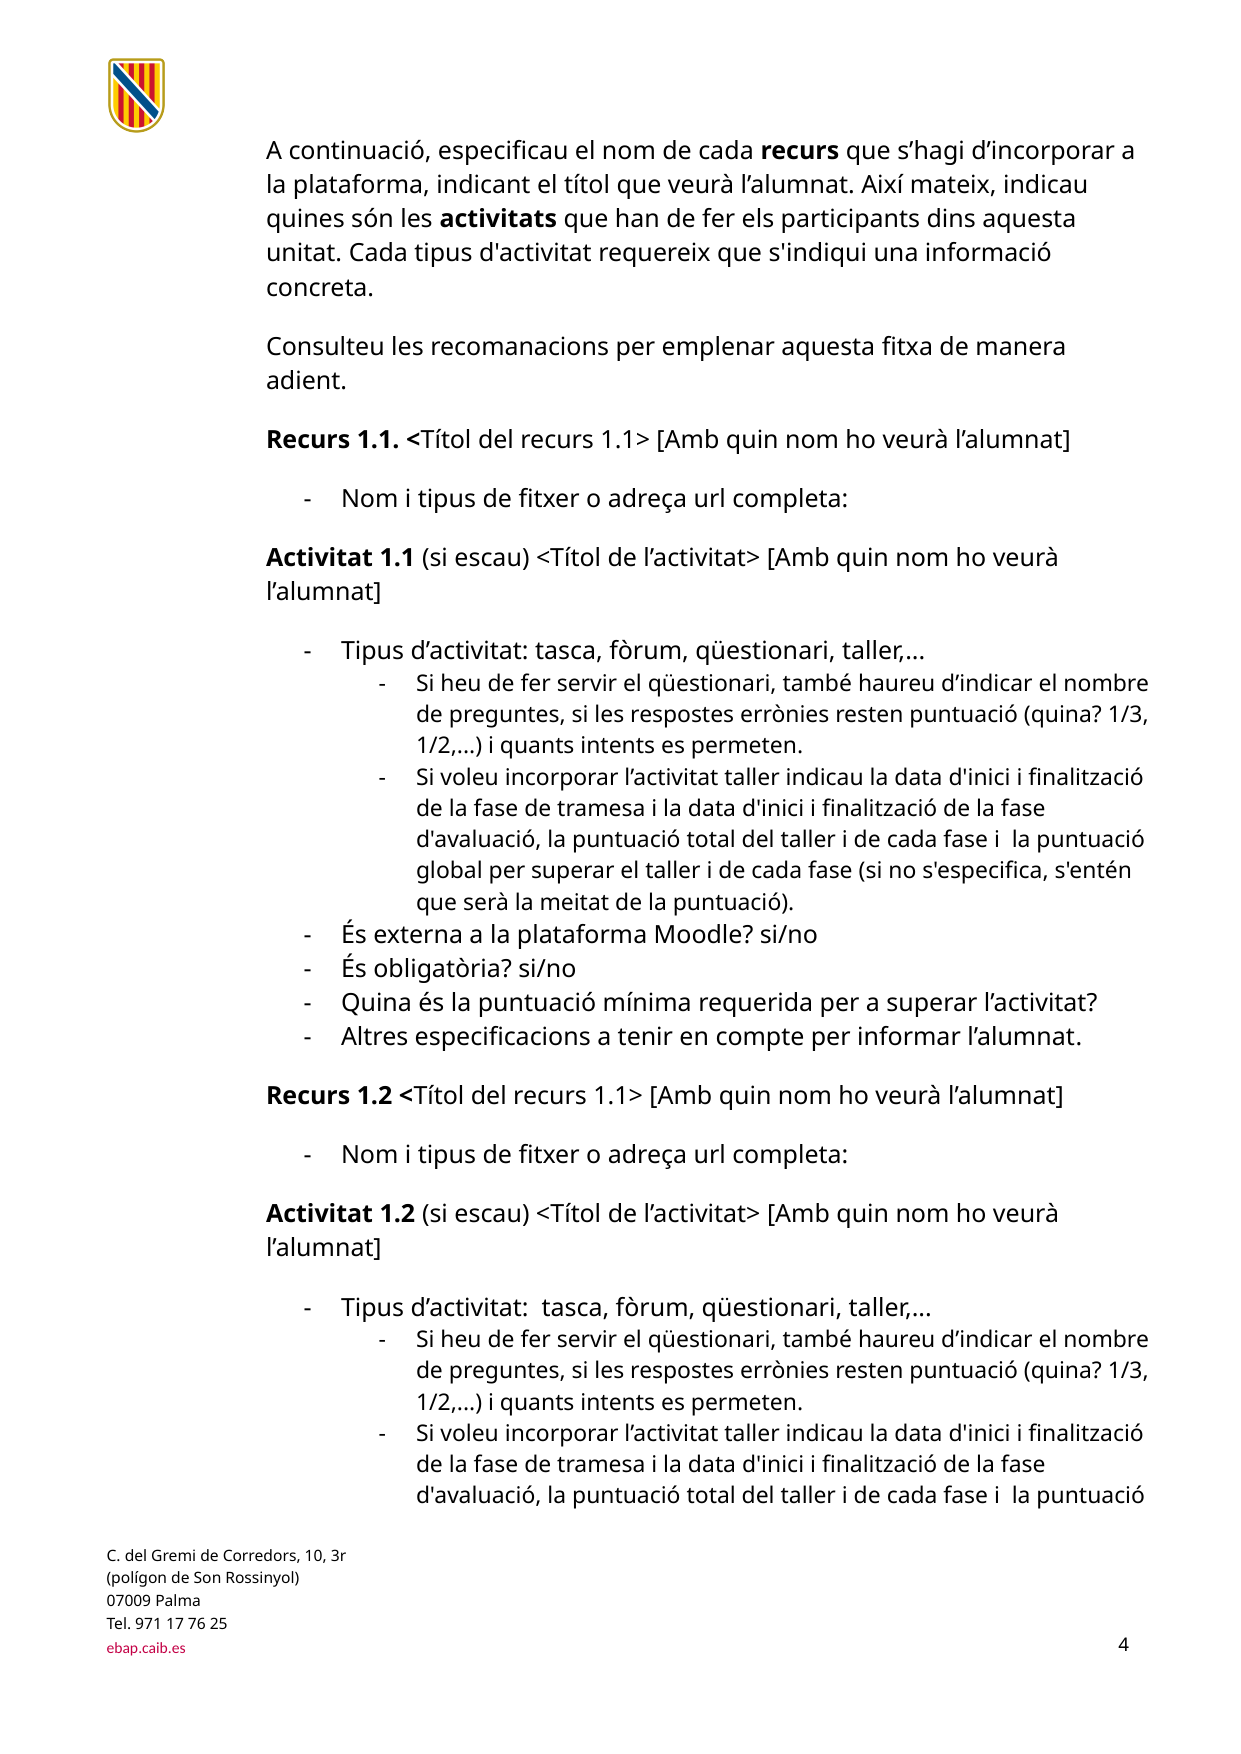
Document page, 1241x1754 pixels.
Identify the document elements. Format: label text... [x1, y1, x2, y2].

list Si voleu incorporar l’activitat taller indicau la data d'inici i finalització de la fase de tramesa i la data d'inici i finalització de la fase d'avaluació, la puntuació total del taller i de cada fase i la puntuació [378, 1417, 1152, 1511]
list Si heu de fer servir el qüestionari, també haureu d’indicar el nombre de preguntes, si les respostes errònies resten puntuació (quina? 1/3, 1/2,...) i quants intents es permeten. [378, 1323, 1152, 1417]
picture [90, 30, 183, 161]
list Si voleu incorporar l’activitat taller indicau la data d'inici i finalització de la fase de tramesa i la data d'inici i finalització de la fase d'avaluació, la puntuació total del taller i de cada fase i la puntuació global per superar el taller i de cada fase (si no s'especifica, s'entén que serà la meitat de la puntuació). [378, 760, 1152, 917]
list Si heu de fer servir el qüestionari, també haureu d’indicar el nombre de preguntes, si les respostes errònies resten puntuació (quina? 1/3, 1/2,...) i quants intents es permeten. [378, 667, 1152, 760]
text Recurs 1.1. <Títol del recurs 1.1> [Amb quin nom ho veurà l’alumnat] [266, 421, 1152, 455]
list Quina és la puntuació mínima requerida per a superar l’activitat? [303, 985, 1152, 1019]
text Consulteu les recomanacions per emplenar aquesta fitxa de manera adient. [266, 328, 1152, 396]
text Activitat 1.2 (si escau) <Títol de l’activitat> [Amb quin nom ho veurà l’alumnat] [266, 1196, 1152, 1264]
text Activitat 1.1 (si escau) <Títol de l’activitat> [Amb quin nom ho veurà l’alumnat] [266, 539, 1152, 608]
list Altres especificacions a tenir en compte per informar l’alumnat. [303, 1019, 1152, 1053]
text Recurs 1.2 <Títol del recurs 1.1> [Amb quin nom ho veurà l’alumnat] [266, 1078, 1152, 1112]
list Nom i tipus de fitxer o adreça url completa: [303, 1137, 1152, 1171]
list Tipus d’activitat: tasca, fòrum, qüestionari, taller,... [303, 1289, 1152, 1323]
list És obligatòria? si/no [303, 951, 1152, 985]
list És externa a la plataforma Moodle? si/no [303, 917, 1152, 951]
text A continuació, especificau el nom de cada recurs que s’hagi d’incorporar a la plataforma, indicant el títol que veurà l’alumnat. Així mateix, indicau quines són les activitats que han de fer els participants dins aquesta unitat. Cada tipus d'activitat requereix que s'indiqui una informació concreta. [266, 133, 1152, 303]
list Nom i tipus de fitxer o adreça url completa: [303, 480, 1152, 514]
list Tipus d’activitat: tasca, fòrum, qüestionari, taller,... [303, 633, 1152, 667]
